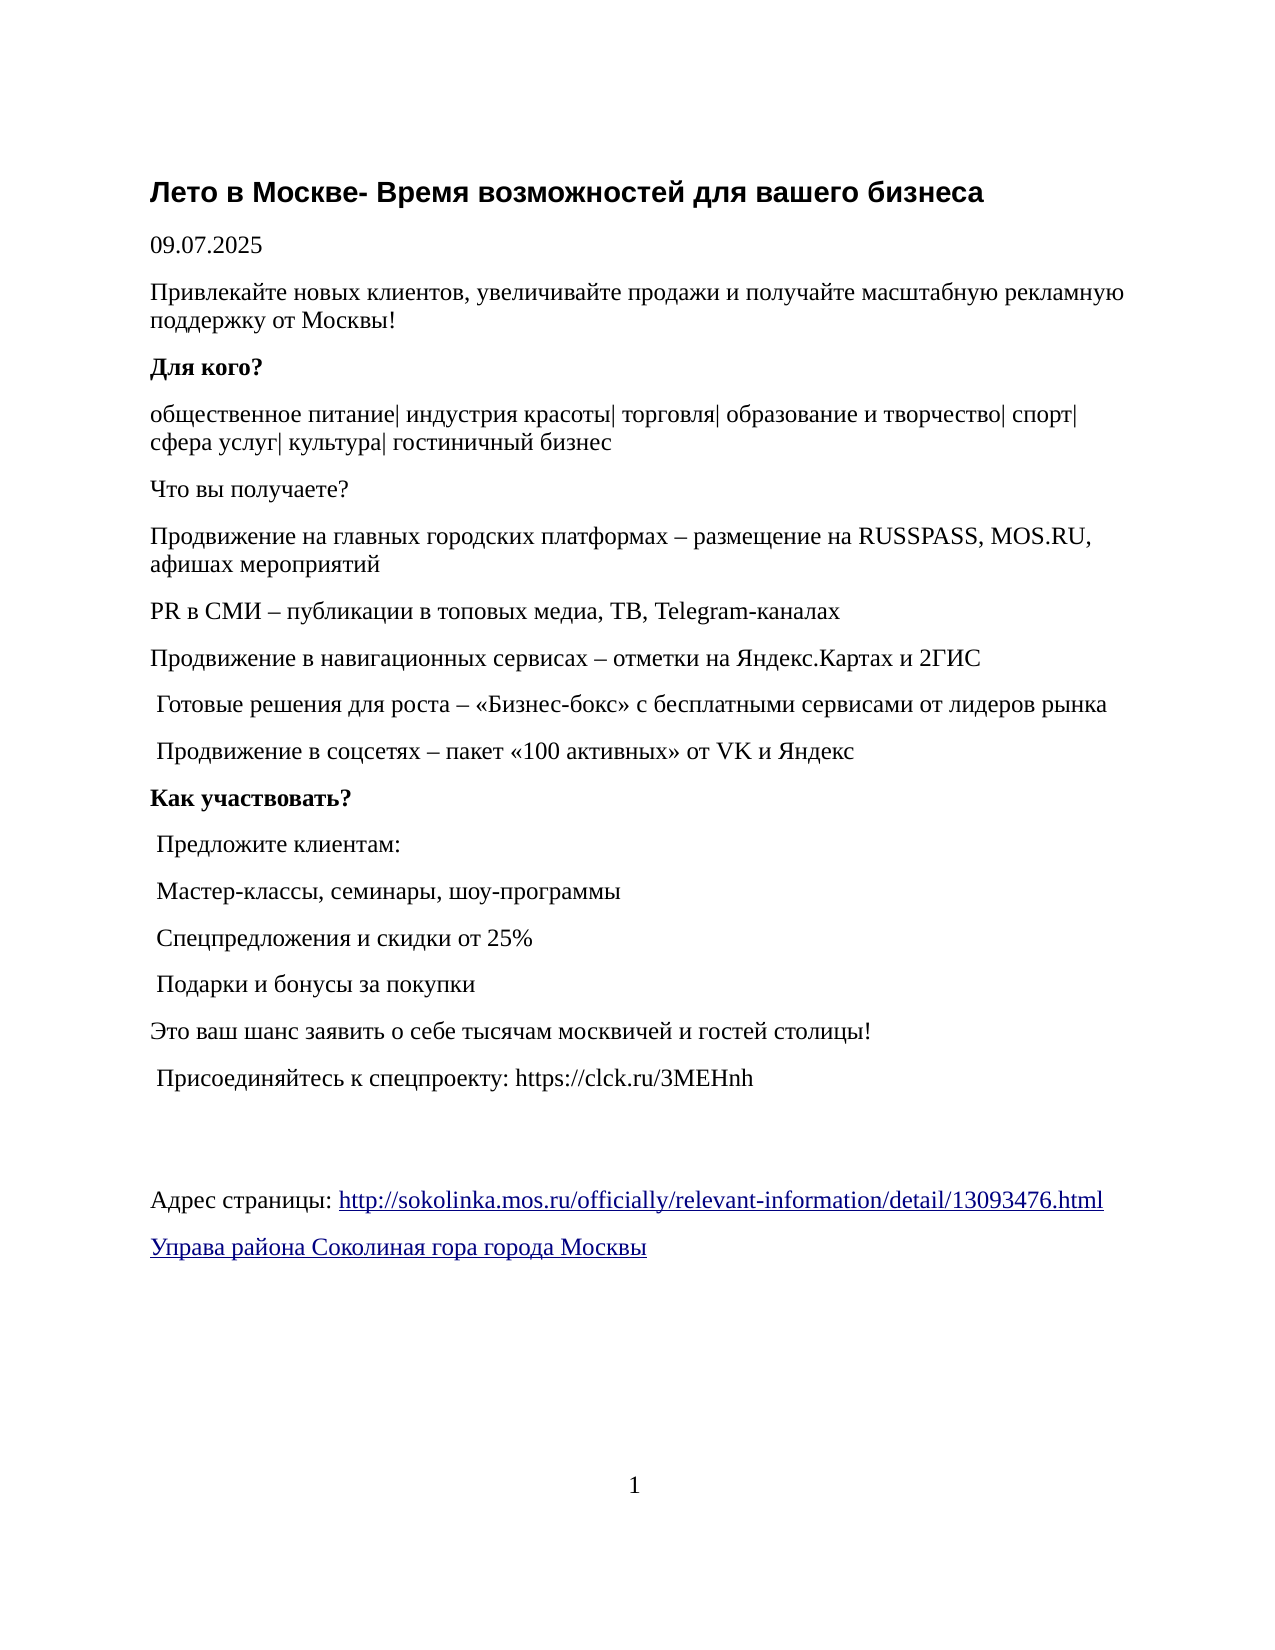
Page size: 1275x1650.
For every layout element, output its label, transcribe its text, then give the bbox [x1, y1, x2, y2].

text PR в СМИ – публикации в топовых медиа, ТВ, Telegram-каналах [150, 596, 1125, 625]
text Управа района Соколиная гора города Москвы [150, 1232, 1125, 1260]
text 09.07.2025 [150, 230, 1125, 259]
subtitle Лето в Москве- Время возможностей для вашего бизнеса [150, 175, 1125, 208]
text Это ваш шанс заявить о себе тысячам москвичей и гостей столицы! [150, 1016, 1125, 1045]
text Что вы получаете? [150, 474, 1125, 503]
text Мастер-классы, семинары, шоу-программы [150, 876, 1125, 905]
text Адрес страницы: http://sokolinka.mos.ru/officially/relevant-information/detail/13093476.html [150, 1185, 1125, 1214]
text Подарки и бонусы за покупки [150, 969, 1125, 998]
text Продвижение в навигационных сервисах – отметки на Яндекс.Картах и 2ГИС [150, 643, 1125, 672]
text Как участвовать? [150, 783, 1125, 812]
text Привлекайте новых клиентов, увеличивайте продажи и получайте масштабную рекламную поддержку от Москвы! [150, 277, 1125, 334]
text Предложите клиентам: [150, 829, 1125, 858]
text Для кого? [150, 352, 1125, 381]
text Продвижение в соцсетях – пакет «100 активных» от VK и Яндекс [150, 736, 1125, 765]
text общественное питание| индустрия красоты| торговля| образование и творчество| спорт| сфера услуг| культура| гостиничный бизнес [150, 399, 1125, 456]
text Присоединяйтесь к спецпроекту: https://clck.ru/3MEHnh [150, 1063, 1125, 1092]
text Спецпредложения и скидки от 25% [150, 923, 1125, 952]
text Продвижение на главных городских платформах – размещение на RUSSPASS, MOS.RU, афишах мероприятий [150, 521, 1125, 578]
text Готовые решения для роста – «Бизнес-бокс» с бесплатными сервисами от лидеров рынка [150, 689, 1125, 718]
